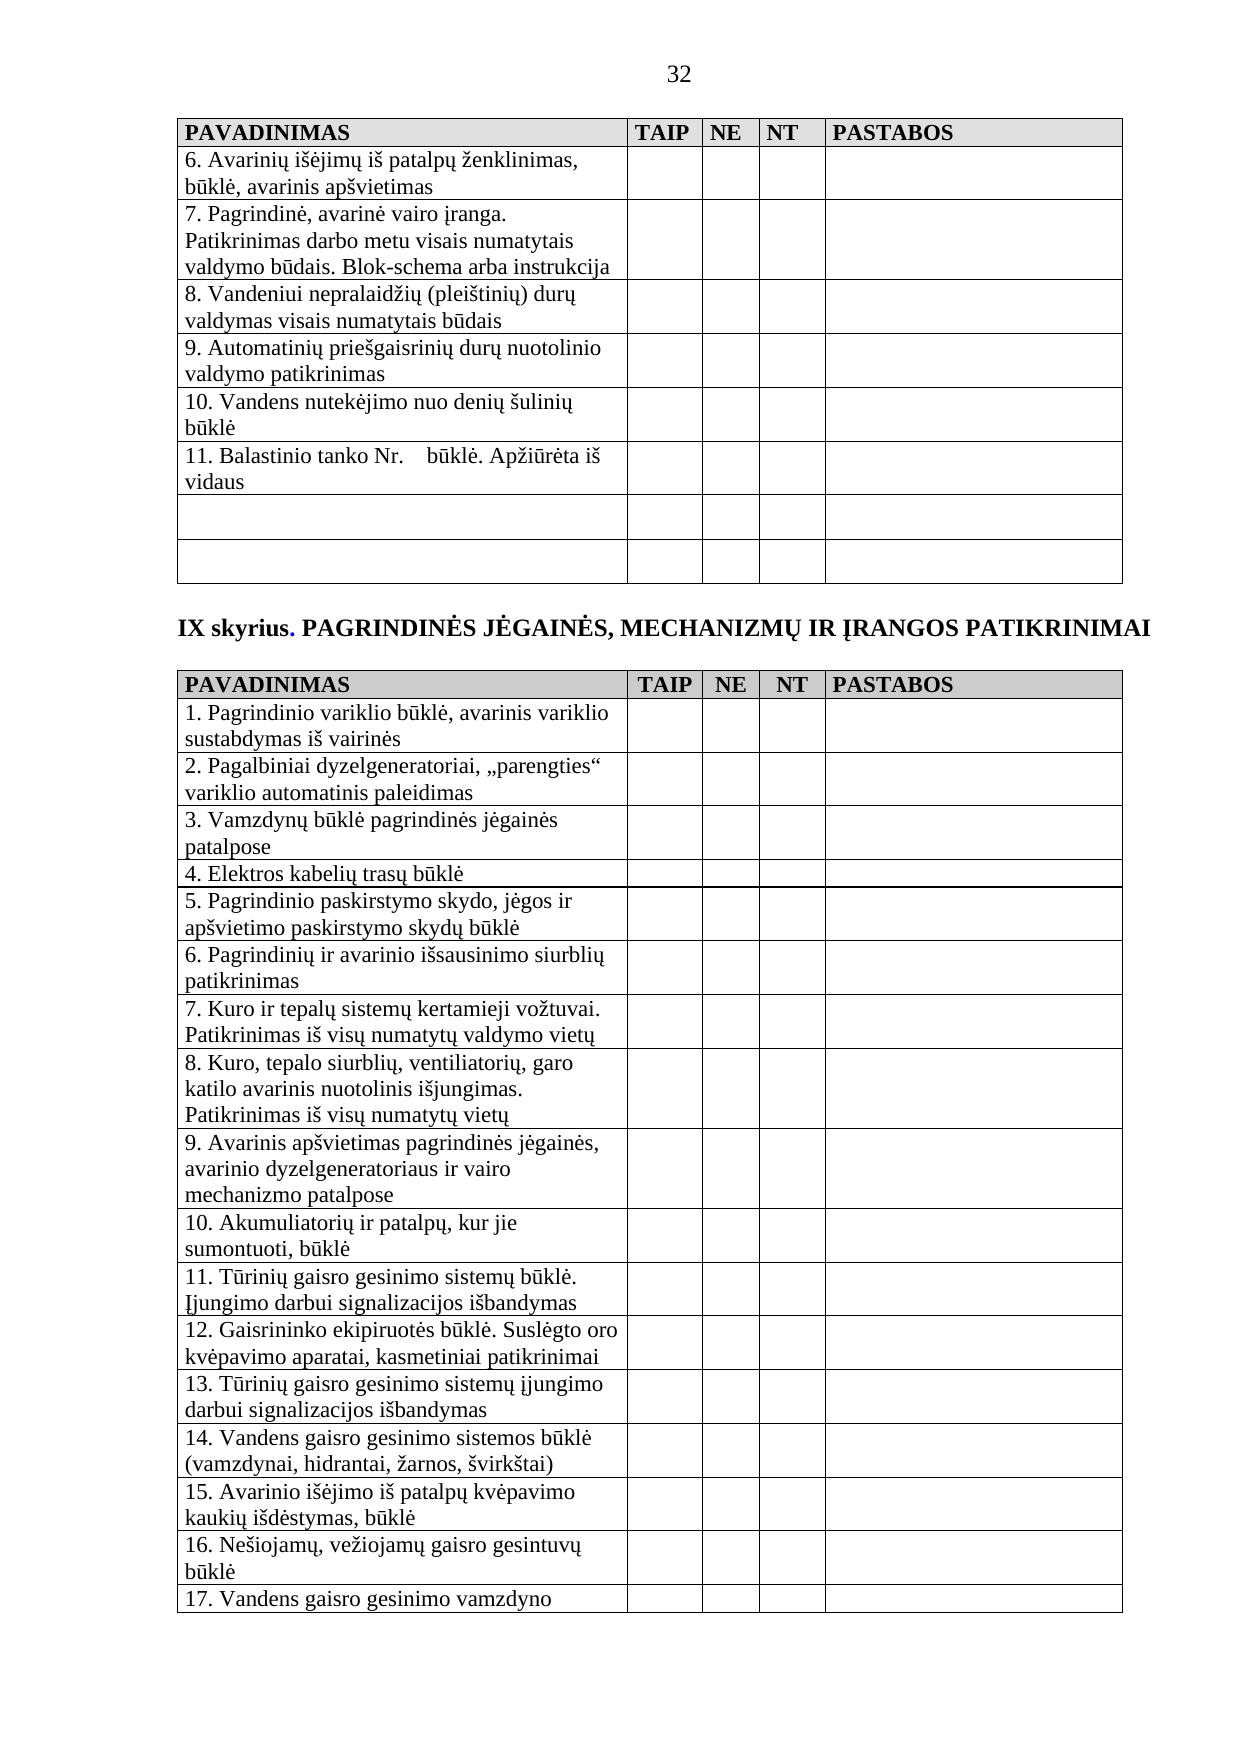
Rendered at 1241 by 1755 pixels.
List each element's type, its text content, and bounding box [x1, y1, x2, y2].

table_header NE [703, 119, 759, 146]
table_header TAIP [628, 119, 702, 146]
table_cell [826, 495, 1122, 539]
table_cell [] [760, 941, 825, 994]
table_cell [826, 1209, 1122, 1262]
table_cell [] [628, 1531, 702, 1584]
table_cell 16. Nešiojamų, vežiojamų gaisro gesintuvų būklė [178, 1531, 627, 1584]
table_cell 11. Tūrinių gaisro gesinimo sistemų būklė. Įjungimo darbui signalizacijos išbandymas [178, 1263, 627, 1315]
table_cell [826, 860, 1122, 886]
table_cell 11. Balastinio tanko Nr. būklė. Apžiūrėta iš vidaus [178, 442, 627, 494]
table_cell [] [703, 1129, 759, 1208]
table_cell [] [760, 147, 825, 199]
table_cell 10. Akumuliatorių ir patalpų, kur jie sumontuoti, būklė [178, 1209, 627, 1262]
table_cell [] [628, 1049, 702, 1128]
table_cell [] [760, 1370, 825, 1423]
table_cell [] [760, 1263, 825, 1315]
table_cell [826, 806, 1122, 859]
table_cell [] [628, 200, 702, 279]
table_cell [826, 1263, 1122, 1315]
table_cell [] [628, 753, 702, 805]
table_cell [] [703, 200, 759, 279]
table_cell [] [703, 388, 759, 441]
table_cell [826, 753, 1122, 805]
table_cell [] [760, 1316, 825, 1369]
table_cell [] [628, 334, 702, 387]
table_cell [] [760, 334, 825, 387]
table_cell [] [628, 147, 702, 199]
table_header PAVADINIMAS [178, 119, 627, 146]
table_cell [] [628, 699, 702, 752]
table_cell [] [703, 1585, 759, 1612]
table_cell [826, 540, 1122, 583]
table_cell [] [703, 334, 759, 387]
table_cell [826, 388, 1122, 441]
table_cell [826, 699, 1122, 752]
table_cell [] [703, 941, 759, 994]
table_cell [] [760, 1209, 825, 1262]
table_cell [826, 1049, 1122, 1128]
table_cell [] [703, 1316, 759, 1369]
table_cell [] [628, 1478, 702, 1530]
text IX skyrius. PAGRINDINĖS JĖGAINĖS, MECHANIZMŲ IR ĮRANGOS PATIKRINIMAI [177, 613, 1181, 642]
table_cell [826, 1478, 1122, 1530]
table_cell [] [703, 806, 759, 859]
table_cell 15. Avarinio išėjimo iš patalpų kvėpavimo kaukių išdėstymas, būklė [178, 1478, 627, 1530]
table_cell [] [628, 995, 702, 1048]
table_cell [] [760, 1424, 825, 1477]
table_cell [] [760, 1049, 825, 1128]
table_cell [] [703, 1478, 759, 1530]
table_cell [178, 540, 627, 583]
table_cell [178, 495, 627, 539]
table_cell 10. Vandens nutekėjimo nuo denių šulinių būklė [178, 388, 627, 441]
table_cell [] [628, 1585, 702, 1612]
table_cell [826, 334, 1122, 387]
table_cell [] [760, 806, 825, 859]
table_header NT [760, 119, 825, 146]
table_cell [] [628, 1129, 702, 1208]
table_cell 7. Pagrindinė, avarinė vairo įranga. Patikrinimas darbo metu visais numatytais valdymo būdais. Blok-schema arba instrukcija [178, 200, 627, 279]
table_cell [826, 1316, 1122, 1369]
table_cell [] [628, 1209, 702, 1262]
table_cell 7. Kuro ir tepalų sistemų kertamieji vožtuvai. Patikrinimas iš visų numatytų valdymo vietų [178, 995, 627, 1048]
table_cell [] [628, 888, 702, 940]
table_cell [] [703, 540, 759, 583]
table_cell [] [628, 495, 702, 539]
table_cell [] [628, 280, 702, 333]
table_cell [] [703, 147, 759, 199]
table_cell [] [760, 995, 825, 1048]
table_cell [826, 280, 1122, 333]
table_cell [] [703, 860, 759, 886]
table_header NE [703, 671, 759, 698]
table_cell 4. Elektros kabelių trasų būklė [178, 860, 627, 886]
table_cell [] [760, 388, 825, 441]
table_cell [] [760, 888, 825, 940]
table_cell 9. Automatinių priešgaisrinių durų nuotolinio valdymo patikrinimas [178, 334, 627, 387]
table_cell [] [703, 1531, 759, 1584]
table_cell [] [760, 1531, 825, 1584]
table_cell [] [703, 1049, 759, 1128]
table_header PASTABOS [826, 671, 1122, 698]
table_cell [] [703, 1263, 759, 1315]
table_cell [826, 888, 1122, 940]
table_cell 6. Pagrindinių ir avarinio išsausinimo siurblių patikrinimas [178, 941, 627, 994]
table_header TAIP [628, 671, 702, 698]
table_cell [] [628, 941, 702, 994]
table_cell 17. Vandens gaisro gesinimo vamzdyno [178, 1585, 627, 1612]
table_cell [] [703, 1370, 759, 1423]
table_cell [] [760, 1585, 825, 1612]
table_cell [826, 200, 1122, 279]
table_cell [826, 995, 1122, 1048]
table_header NT [760, 671, 825, 698]
table_cell [] [628, 1424, 702, 1477]
table_cell 8. Vandeniui nepralaidžių (pleištinių) durų valdymas visais numatytais būdais [178, 280, 627, 333]
table_cell 5. Pagrindinio paskirstymo skydo, jėgos ir apšvietimo paskirstymo skydų būklė [178, 888, 627, 940]
table_cell 14. Vandens gaisro gesinimo sistemos būklė (vamzdynai, hidrantai, žarnos, švirkštai) [178, 1424, 627, 1477]
table_cell [] [628, 388, 702, 441]
table_cell [] [628, 540, 702, 583]
table_cell [] [628, 1263, 702, 1315]
table_cell 1. Pagrindinio variklio būklė, avarinis variklio sustabdymas iš vairinės [178, 699, 627, 752]
table_cell 9. Avarinis apšvietimas pagrindinės jėgainės, avarinio dyzelgeneratoriaus ir vairo mechanizmo patalpose [178, 1129, 627, 1208]
table_cell [] [760, 442, 825, 494]
table_cell [826, 442, 1122, 494]
table_cell [] [628, 806, 702, 859]
table_cell [] [703, 753, 759, 805]
table_cell [826, 1531, 1122, 1584]
table_cell [] [760, 753, 825, 805]
table_cell [] [703, 495, 759, 539]
table_cell [] [628, 1370, 702, 1423]
table_cell 3. Vamzdynų būklė pagrindinės jėgainės patalpose [178, 806, 627, 859]
table_cell [826, 941, 1122, 994]
table_cell [] [628, 1316, 702, 1369]
table_cell [] [760, 1478, 825, 1530]
table_cell 8. Kuro, tepalo siurblių, ventiliatorių, garo katilo avarinis nuotolinis išjungimas. Patikrinimas iš visų numatytų vietų [178, 1049, 627, 1128]
table_cell [] [628, 442, 702, 494]
table_cell 13. Tūrinių gaisro gesinimo sistemų įjungimo darbui signalizacijos išbandymas [178, 1370, 627, 1423]
table_cell [] [760, 1129, 825, 1208]
table_cell [826, 1424, 1122, 1477]
table_cell [] [628, 860, 702, 886]
table_cell [] [703, 888, 759, 940]
table_cell [] [703, 1209, 759, 1262]
table_cell [] [760, 280, 825, 333]
table_cell 2. Pagalbiniai dyzelgeneratoriai, „parengties“ variklio automatinis paleidimas [178, 753, 627, 805]
table_cell 6. Avarinių išėjimų iš patalpų ženklinimas, būklė, avarinis apšvietimas [178, 147, 627, 199]
table_cell [826, 1129, 1122, 1208]
table_cell [826, 147, 1122, 199]
table_cell [] [760, 540, 825, 583]
table_header PASTABOS [826, 119, 1122, 146]
table_cell 12. Gaisrininko ekipiruotės būklė. Suslėgto oro kvėpavimo aparatai, kasmetiniai patikrinimai [178, 1316, 627, 1369]
table_cell [] [760, 699, 825, 752]
table_cell [826, 1370, 1122, 1423]
table_cell [] [703, 280, 759, 333]
table_header PAVADINIMAS [178, 671, 627, 698]
table_cell [] [703, 699, 759, 752]
table_cell [826, 1585, 1122, 1612]
table_cell [] [760, 495, 825, 539]
table_cell [] [703, 1424, 759, 1477]
table_cell [] [703, 995, 759, 1048]
table_cell [] [703, 442, 759, 494]
table_cell [] [760, 860, 825, 886]
table_cell [] [760, 200, 825, 279]
